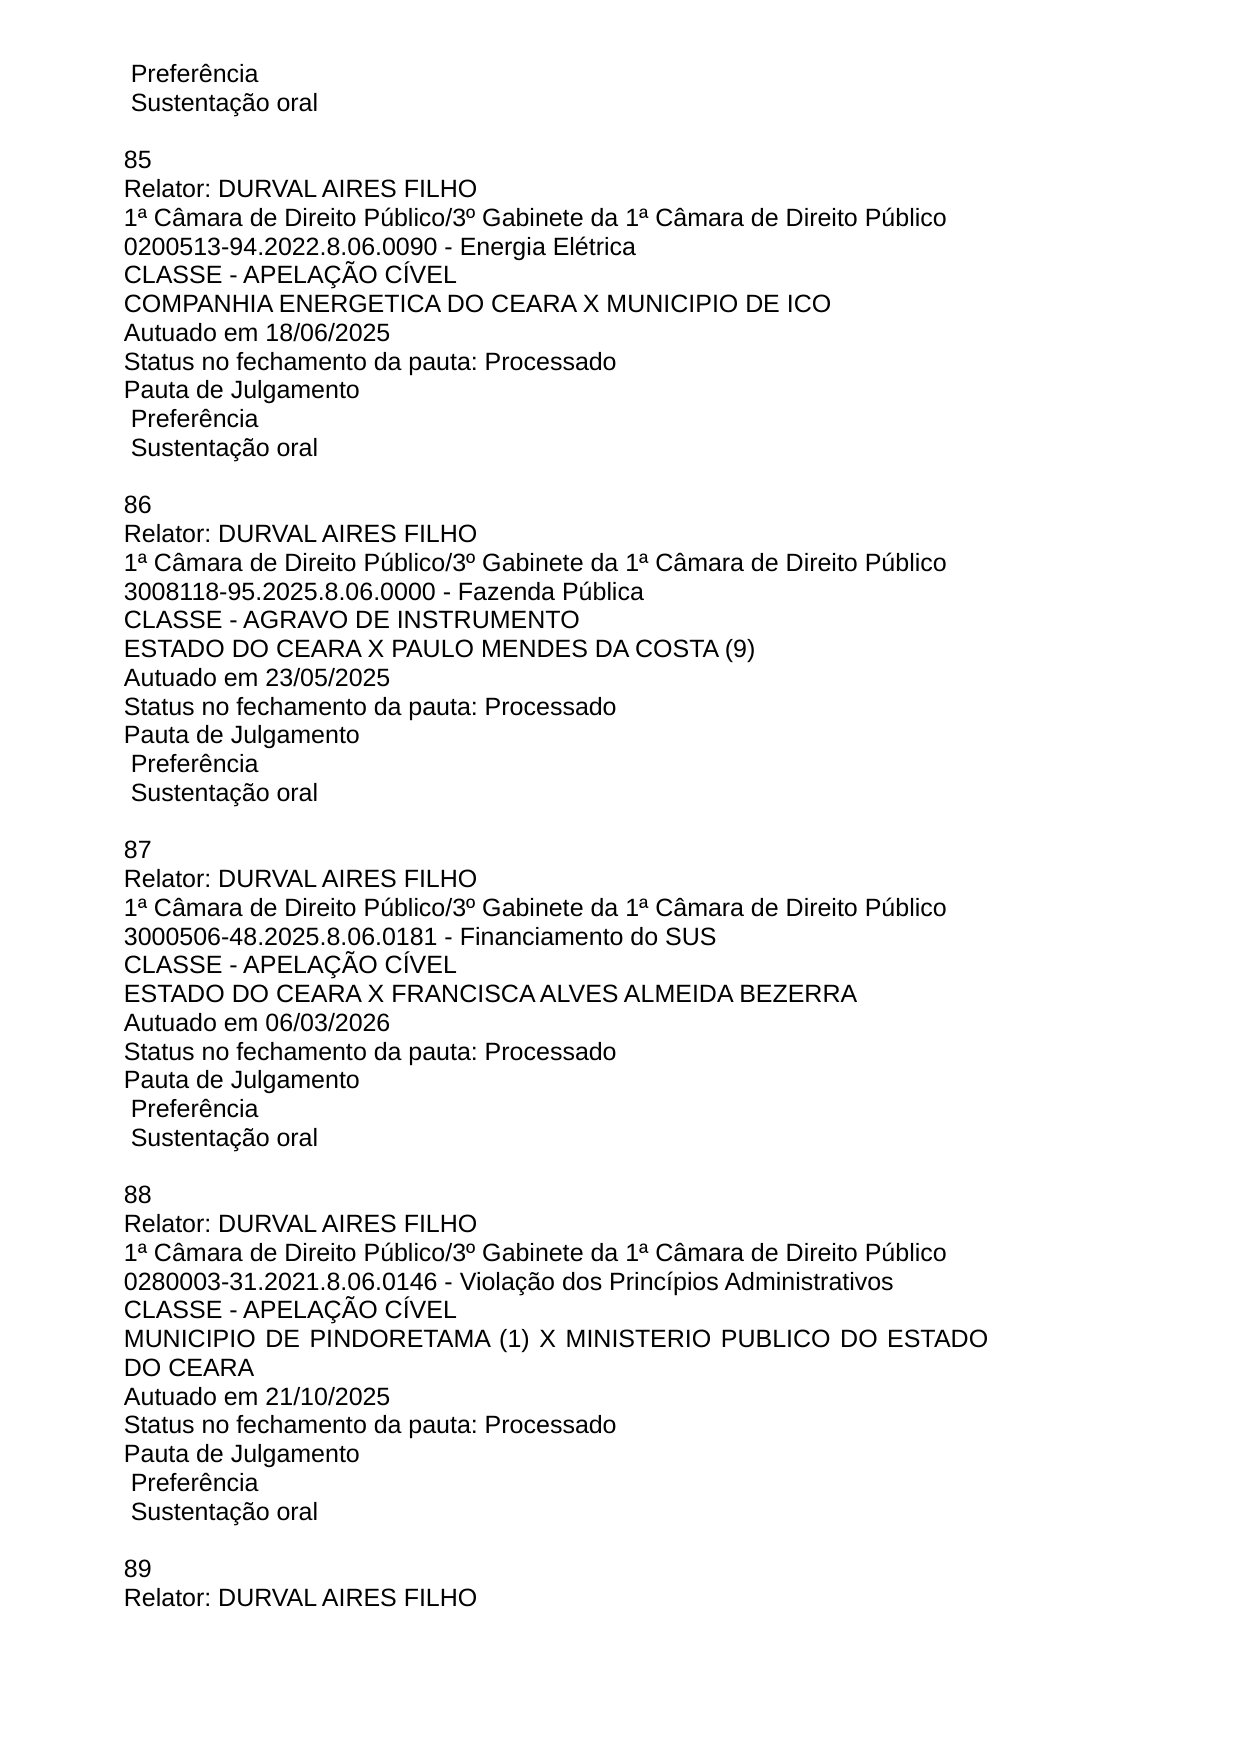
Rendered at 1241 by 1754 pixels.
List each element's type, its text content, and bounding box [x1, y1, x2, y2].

text Sustentação oral [124, 88, 989, 117]
text Status no fechamento da pauta: Processado [124, 692, 989, 720]
text 87 [124, 835, 989, 864]
text 89 [124, 1554, 989, 1583]
text 86 [124, 490, 989, 519]
text 1ª Câmara de Direito Público/3º Gabinete da 1ª Câmara de Direito Público [124, 1238, 989, 1267]
text CLASSE - APELAÇÃO CÍVEL [124, 950, 989, 979]
text Sustentação oral [124, 433, 989, 462]
text CLASSE - AGRAVO DE INSTRUMENTO [124, 605, 989, 634]
text Relator: DURVAL AIRES FILHO [124, 174, 989, 203]
text Autuado em 18/06/2025 [124, 318, 989, 347]
text Relator: DURVAL AIRES FILHO [124, 1583, 989, 1612]
text ESTADO DO CEARA X FRANCISCA ALVES ALMEIDA BEZERRA [124, 979, 989, 1008]
text Pauta de Julgamento [124, 1439, 989, 1468]
text Sustentação oral [124, 778, 989, 807]
text 3000506-48.2025.8.06.0181 - Financiamento do SUS [124, 922, 989, 950]
text CLASSE - APELAÇÃO CÍVEL [124, 1295, 989, 1324]
text Sustentação oral [124, 1123, 989, 1152]
text Relator: DURVAL AIRES FILHO [124, 519, 989, 548]
text Preferência [124, 404, 989, 433]
text Status no fechamento da pauta: Processado [124, 1037, 989, 1065]
text Status no fechamento da pauta: Processado [124, 1410, 989, 1439]
text Pauta de Julgamento [124, 375, 989, 404]
text 1ª Câmara de Direito Público/3º Gabinete da 1ª Câmara de Direito Público [124, 893, 989, 922]
text Autuado em 06/03/2026 [124, 1008, 989, 1037]
text Preferência [124, 1094, 989, 1123]
text Pauta de Julgamento [124, 720, 989, 749]
text 1ª Câmara de Direito Público/3º Gabinete da 1ª Câmara de Direito Público [124, 548, 989, 577]
text Pauta de Julgamento [124, 1065, 989, 1094]
text 85 [124, 145, 989, 174]
text MUNICIPIO DE PINDORETAMA (1) X MINISTERIO PUBLICO DO ESTADO DO CEARA [124, 1324, 989, 1382]
text Preferência [124, 59, 989, 88]
text Relator: DURVAL AIRES FILHO [124, 864, 989, 893]
text 3008118-95.2025.8.06.0000 - Fazenda Pública [124, 577, 989, 605]
text Autuado em 23/05/2025 [124, 663, 989, 692]
text 0280003-31.2021.8.06.0146 - Violação dos Princípios Administrativos [124, 1267, 989, 1295]
text 1ª Câmara de Direito Público/3º Gabinete da 1ª Câmara de Direito Público [124, 203, 989, 232]
text Relator: DURVAL AIRES FILHO [124, 1209, 989, 1238]
text Status no fechamento da pauta: Processado [124, 347, 989, 375]
text CLASSE - APELAÇÃO CÍVEL [124, 260, 989, 289]
text Preferência [124, 1468, 989, 1497]
text 88 [124, 1180, 989, 1209]
text ESTADO DO CEARA X PAULO MENDES DA COSTA (9) [124, 634, 989, 663]
text Autuado em 21/10/2025 [124, 1382, 989, 1410]
text Sustentação oral [124, 1497, 989, 1525]
text 0200513-94.2022.8.06.0090 - Energia Elétrica [124, 232, 989, 260]
text Preferência [124, 749, 989, 778]
text COMPANHIA ENERGETICA DO CEARA X MUNICIPIO DE ICO [124, 289, 989, 318]
